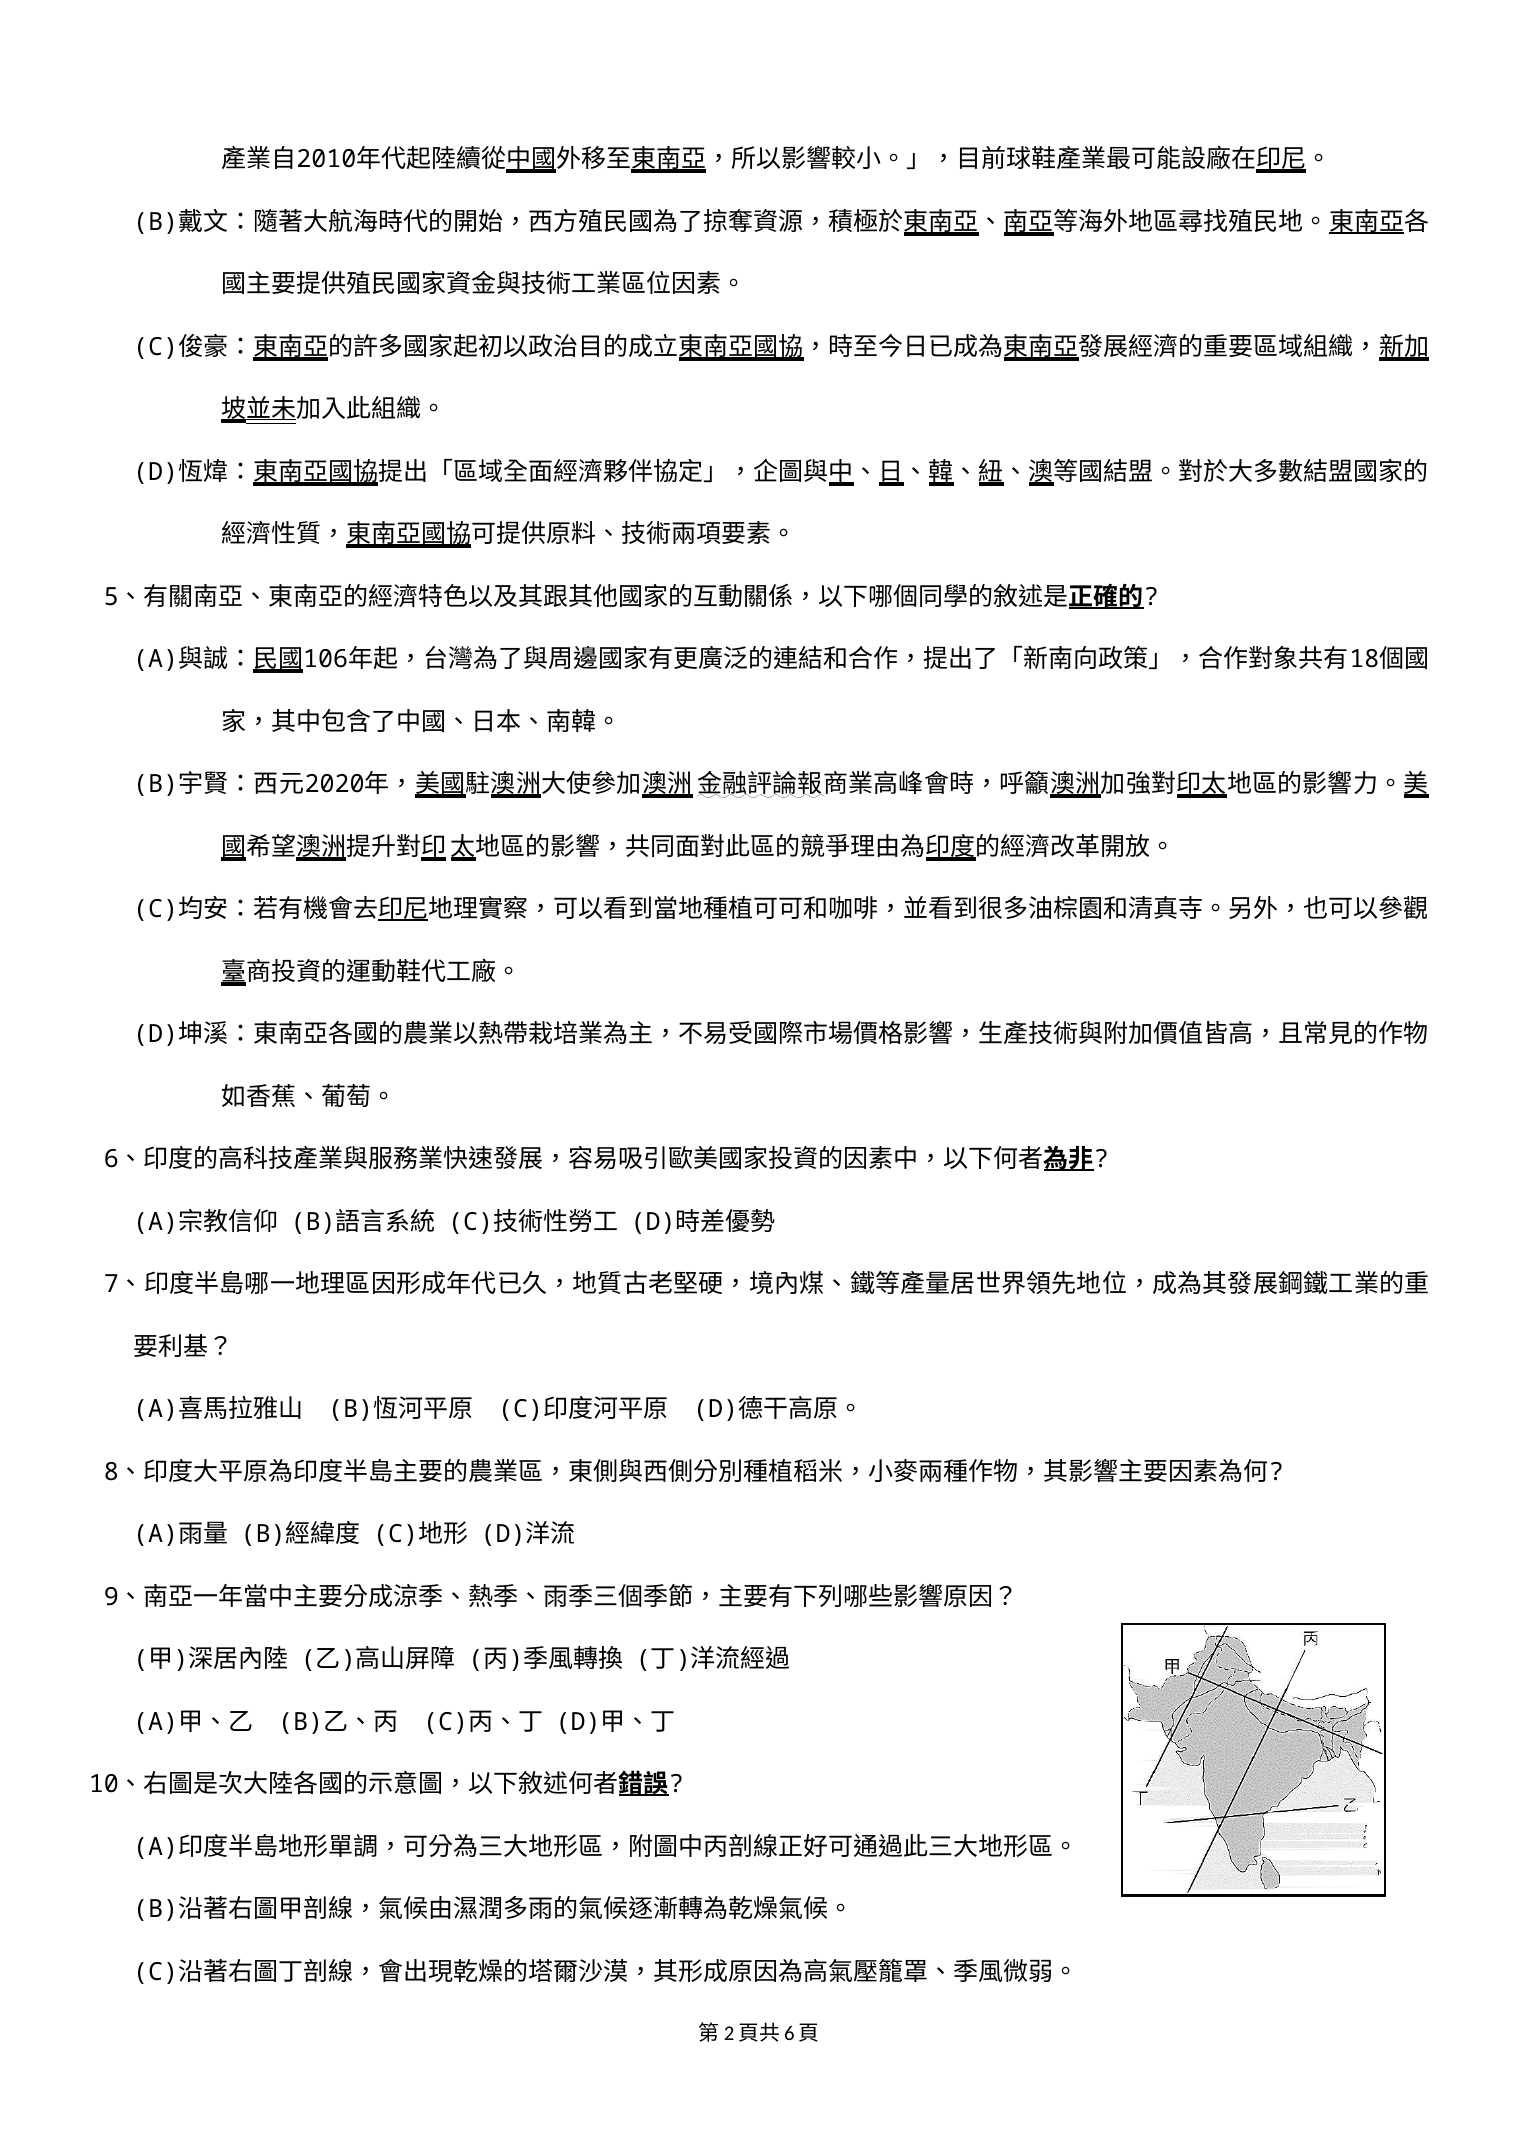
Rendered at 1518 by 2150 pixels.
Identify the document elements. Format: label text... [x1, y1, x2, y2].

text [1386, 1677, 1429, 1740]
text (B)宇賢：西元2020年，美國駐澳洲大使參加澳洲 金融評論報商業高峰會時，呼籲澳洲加強對印太地區的影響力。美國希望澳洲提升對印 太地區的影響，共同面對此區的競爭理由為印度的經濟改革開放。 [133, 740, 1429, 865]
text [1123, 1740, 1167, 1802]
text 產業自2010年代起陸續從中國外移至東南亞，所以影響較小。」，目前球鞋產業最可能設廠在印尼。 [133, 115, 1429, 177]
text (A)與誠：民國106年起，台灣為了與周邊國家有更廣泛的連結和合作，提出了「新南向政策」，合作對象共有18個國家，其中包含了中國、日本、南韓。 [133, 615, 1429, 740]
text 9、南亞一年當中主要分成涼季、熱季、雨季三個季節，主要有下列哪些影響原因？ [103, 1552, 1429, 1615]
text 8、印度大平原為印度半島主要的農業區，東側與西側分別種植稻米，小麥兩種作物，其影響主要因素為何? [103, 1427, 1429, 1490]
text (甲)深居內陸 (乙)高山屏障 (丙)季風轉換 (丁)洋流經過 [133, 1615, 1429, 1677]
text (B)戴文：隨著大航海時代的開始，西方殖民國為了掠奪資源，積極於東南亞、南亞等海外地區尋找殖民地。東南亞各國主要提供殖民國家資金與技術工業區位因素。 [133, 177, 1429, 302]
text [1262, 1802, 1384, 1865]
text (A)喜馬拉雅山 (B)恆河平原 (C)印度河平原 (D)德干高原。 [103, 1365, 1429, 1427]
text [1123, 1802, 1216, 1865]
text (C)均安：若有機會去印尼地理實察，可以看到當地種植可可和咖啡，並看到很多油棕園和清真寺。另外，也可以參觀臺商投資的運動鞋代工廠。 [133, 865, 1429, 990]
text [1386, 1802, 1429, 1865]
text (A)甲、乙 (B)乙、丙 (C)丙、丁 (D)甲、丁 [133, 1677, 1121, 1740]
text (A)印度半島地形單調，可分為三大地形區，附圖中丙剖線正好可通過此三大地形區。 [133, 1802, 1121, 1865]
text 7、印度半島哪一地理區因形成年代已久，地質古老堅硬，境內煤、鐵等產量居世界領先地位，成為其發展鋼鐵工業的重要利基？ [103, 1240, 1429, 1365]
text (D)恆煒：東南亞國協提出「區域全面經濟夥伴協定」，企圖與中、日、韓、紐、澳等國結盟。對於大多數結盟國家的經濟性質，東南亞國協可提供原料、技術兩項要素。 [133, 427, 1429, 552]
text (A)雨量 (B)經緯度 (C)地形 (D)洋流 [133, 1490, 1429, 1552]
text [1123, 1677, 1138, 1715]
text (C)沿著右圖丁剖線，會出現乾燥的塔爾沙漠，其形成原因為高氣壓籠罩、季風微弱。 [133, 1927, 1429, 1990]
text 10、右圖是次大陸各國的示意圖，以下敘述何者錯誤? [89, 1740, 1121, 1802]
text [1359, 1740, 1384, 1802]
text (D)坤溪：東南亞各國的農業以熱帶栽培業為主，不易受國際市場價格影響，生產技術與附加價值皆高，且常見的作物如香蕉、葡萄。 [133, 990, 1429, 1115]
text [1386, 1740, 1429, 1802]
text (C)俊豪：東南亞的許多國家起初以政治目的成立東南亞國協，時至今日已成為東南亞發展經濟的重要區域組織，新加坡並未加入此組織。 [133, 302, 1429, 427]
text [1290, 1677, 1384, 1740]
text [1123, 1718, 1167, 1740]
text (B)沿著右圖甲剖線，氣候由濕潤多雨的氣候逐漸轉為乾燥氣候。 [133, 1865, 1429, 1927]
text 5、有關南亞、東南亞的經濟特色以及其跟其他國家的互動關係，以下哪個同學的敘述是正確的? [103, 552, 1429, 615]
text (A)宗教信仰 (B)語言系統 (C)技術性勞工 (D)時差優勢 [133, 1177, 1429, 1240]
text 6、印度的高科技產業與服務業快速發展，容易吸引歐美國家投資的因素中，以下何者為非? [103, 1115, 1429, 1177]
